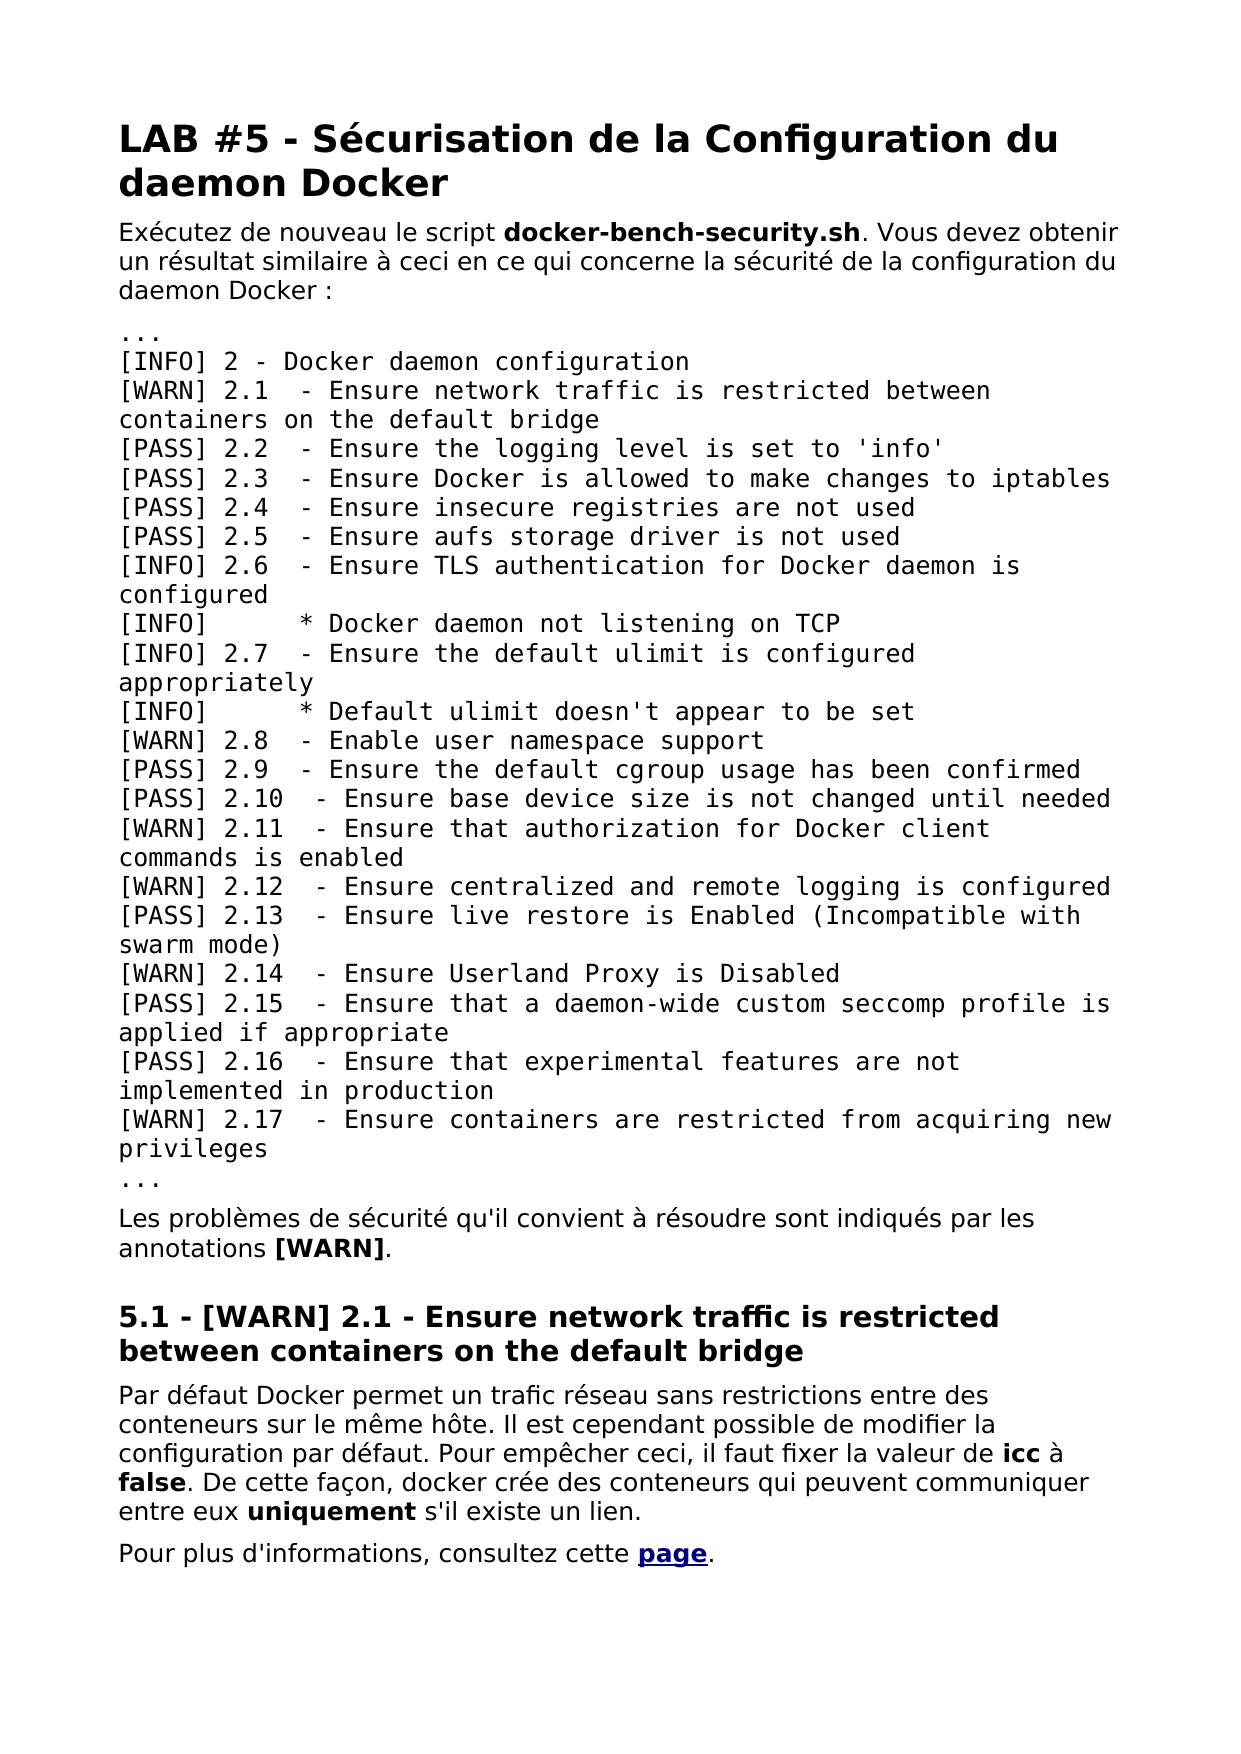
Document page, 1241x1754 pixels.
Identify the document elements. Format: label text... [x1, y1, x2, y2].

text ... [INFO] 2 - Docker daemon configuration [WARN] 2.1 - Ensure network traffic is restricted between containers on the default bridge [PASS] 2.2 - Ensure the logging level is set to 'info' [PASS] 2.3 - Ensure Docker is allowed to make changes to iptables [PASS] 2.4 - Ensure insecure registries are not used [PASS] 2.5 - Ensure aufs storage driver is not used [INFO] 2.6 - Ensure TLS authentication for Docker daemon is configured [INFO] * Docker daemon not listening on TCP [INFO] 2.7 - Ensure the default ulimit is configured appropriately [INFO] * Default ulimit doesn't appear to be set [WARN] 2.8 - Enable user namespace support [PASS] 2.9 - Ensure the default cgroup usage has been confirmed [PASS] 2.10 - Ensure base device size is not changed until needed [WARN] 2.11 - Ensure that authorization for Docker client commands is enabled [WARN] 2.12 - Ensure centralized and remote logging is configured [PASS] 2.13 - Ensure live restore is Enabled (Incompatible with swarm mode) [WARN] 2.14 - Ensure Userland Proxy is Disabled [PASS] 2.15 - Ensure that a daemon-wide custom seccomp profile is applied if appropriate [PASS] 2.16 - Ensure that experimental features are not implemented in production [WARN] 2.17 - Ensure containers are restricted from acquiring new privileges ... [118, 318, 1122, 1193]
text Exécutez de nouveau le script docker-bench-security.sh. Vous devez obtenir un résultat similaire à ceci en ce qui concerne la sécurité de la configuration du daemon Docker : [118, 218, 1122, 305]
subtitle 5.1 - [WARN] 2.1 - Ensure network traffic is restricted between containers on the default bridge [118, 1301, 1122, 1368]
text Par défaut Docker permet un trafic réseau sans restrictions entre des conteneurs sur le même hôte. Il est cependant possible de modifier la configuration par défaut. Pour empêcher ceci, il faut fixer la valeur de icc à false. De cette façon, docker crée des conteneurs qui peuvent communiquer entre eux uniquement s'il existe un lien. [118, 1381, 1122, 1527]
subtitle LAB #5 - Sécurisation de la Configuration du daemon Docker [118, 118, 1122, 205]
text Pour plus d'informations, consultez cette page. [118, 1539, 1122, 1568]
text Les problèmes de sécurité qu'il convient à résoudre sont indiqués par les annotations [WARN]. [118, 1205, 1122, 1263]
